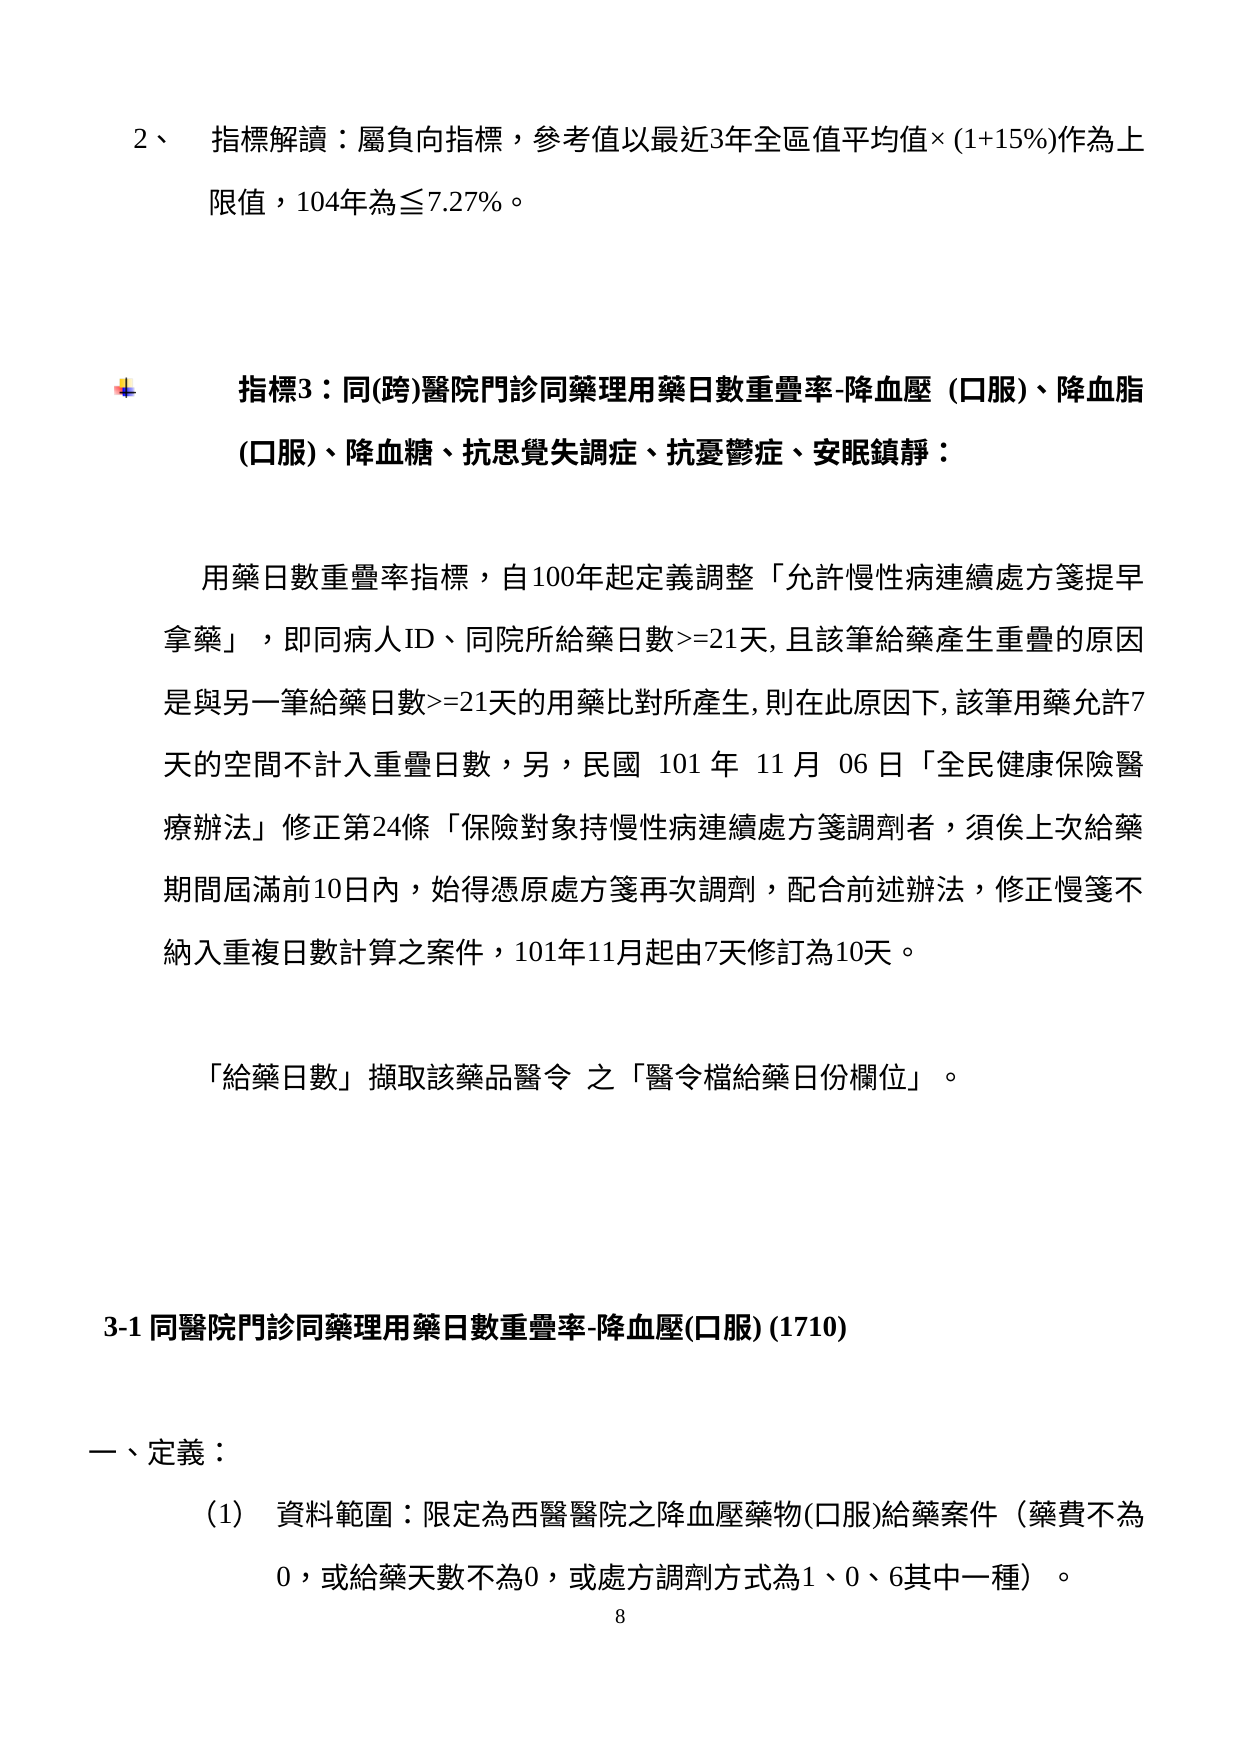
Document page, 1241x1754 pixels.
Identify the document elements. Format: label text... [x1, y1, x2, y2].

list 指標解讀：屬負向指標，參考值以最近3年全區值平均值× (1+15%)作為上限值，104年為≦7.27%。 [133, 96, 1145, 221]
text 用藥日數重疊率指標，自100年起定義調整「允許慢性病連續處方箋提早拿藥」，即同病人ID、同院所給藥日數>=21天, 且該筆給藥產生重疊的原因是與另一筆給藥日數>=21天的用藥比對所產生, 則在此原因下, 該筆用藥允許7天的空間不計入重疊日數，另，民國 101 年 11 月 06 日「全民健康保險醫療辦法」修正第24條「保險對象持慢性病連續處方箋調劑者，須俟上次給藥期間屆滿前10日內，始得憑原處方箋再次調劑，配合前述辦法，修正慢箋不納入重複日數計算之案件，101年11月起由7天修訂為10天。 [164, 534, 1145, 971]
text 一、定義： [89, 1409, 1145, 1471]
text 3-1 同醫院門診同藥理用藥日數重疊率-降血壓(口服) (1710) [89, 1284, 1152, 1346]
list 資料範圍：限定為西醫醫院之降血壓藥物(口服)給藥案件（藥費不為0，或給藥天數不為0，或處方調劑方式為1、0、6其中一種）。 [189, 1471, 1145, 1596]
text 「給藥日數」擷取該藥品醫令 之「醫令檔給藥日份欄位」。 [164, 1034, 1162, 1096]
list 指標3：同(跨)醫院門診同藥理用藥日數重疊率-降血壓 (口服)、降血脂 (口服)、降血糖、抗思覺失調症、抗憂鬱症、安眠鎮靜： [114, 346, 1145, 471]
